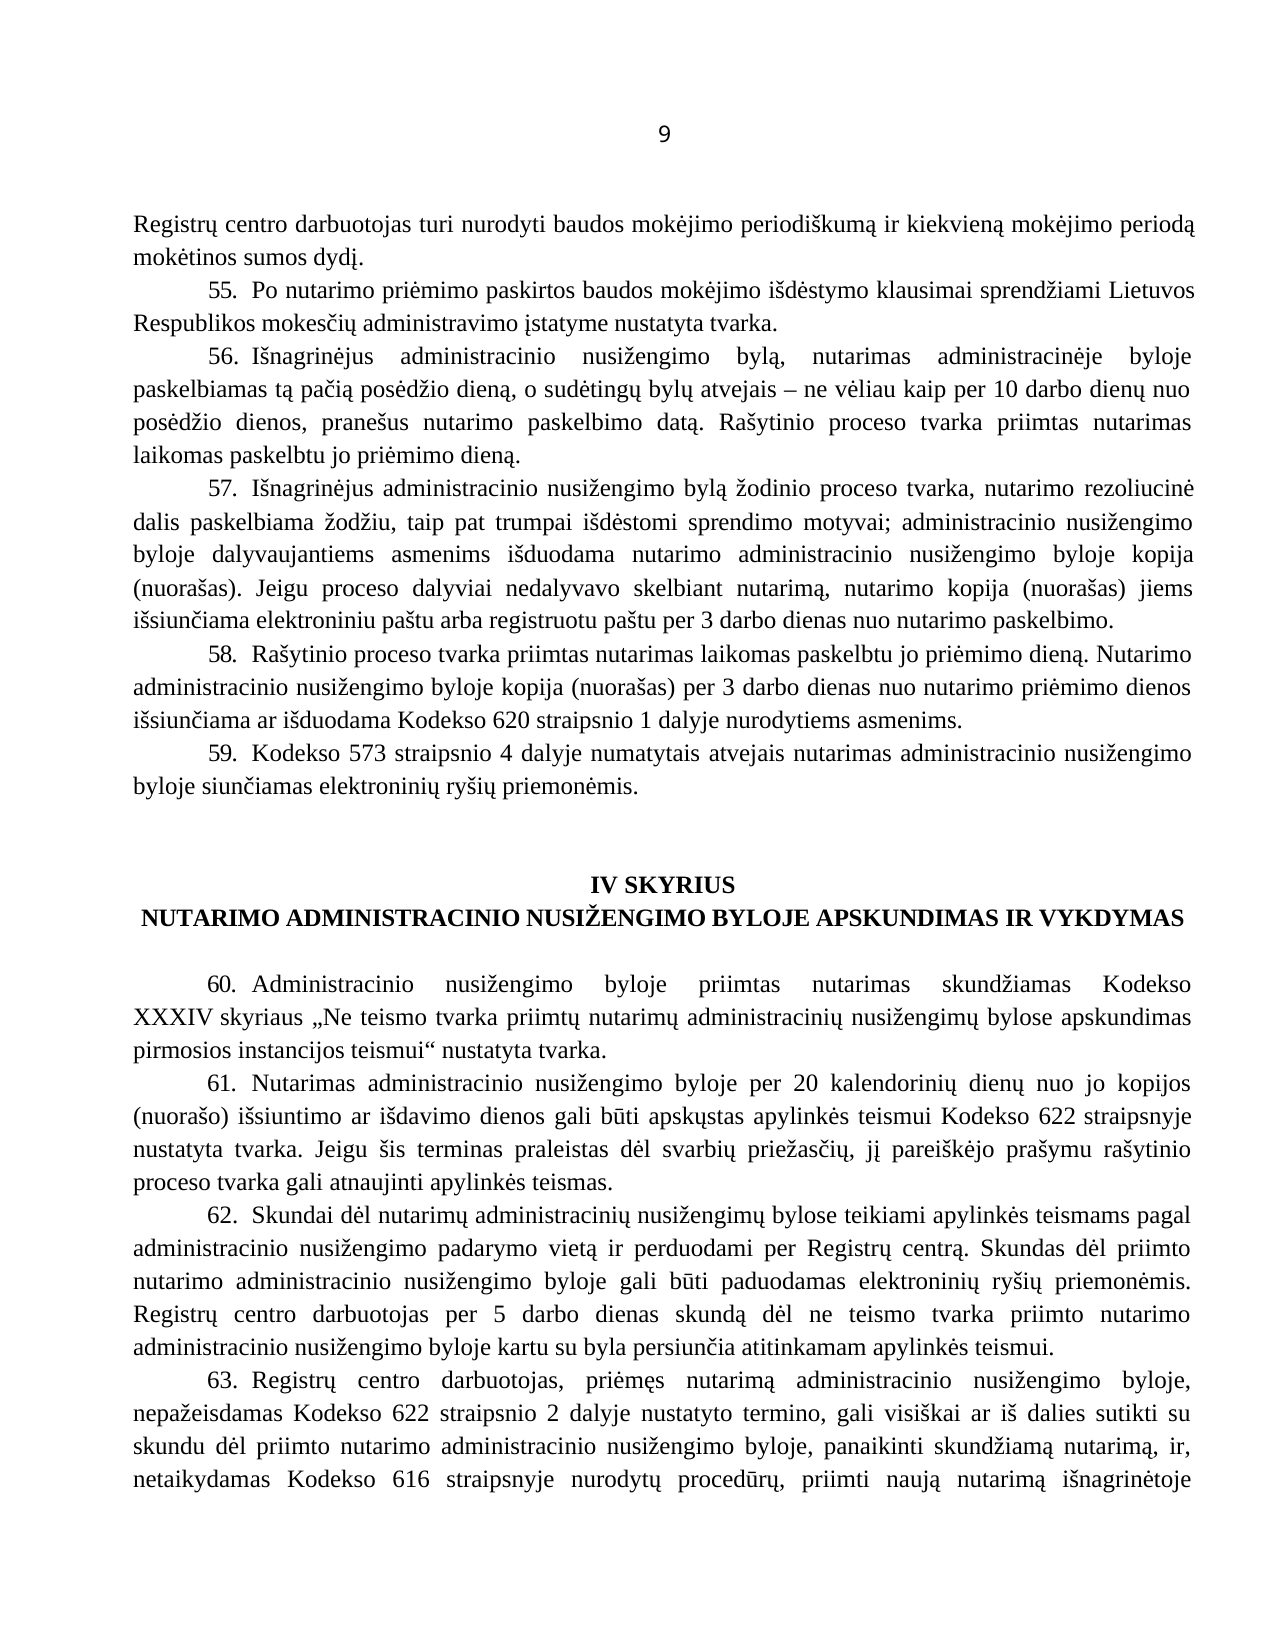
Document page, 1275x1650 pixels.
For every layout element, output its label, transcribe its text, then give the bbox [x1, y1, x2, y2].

text NUTARIMO ADMINISTRACINIO NUSIŽENGIMO BYLOJE APSKUNDIMAS IR VYKDYMAS [133, 903, 1192, 932]
text 59. Kodekso 573 straipsnio 4 dalyje numatytais atvejais nutarimas administracinio nusižengimo byloje siunčiamas elektroninių ryšių priemonėmis. [133, 738, 1192, 799]
text Registrų centro darbuotojas turi nurodyti baudos mokėjimo periodiškumą ir kiekvieną mokėjimo periodą mokėtinos sumos dydį. [133, 209, 1196, 271]
text 57. Išnagrinėjus administracinio nusižengimo bylą žodinio proceso tvarka, nutarimo rezoliucinė dalis paskelbiama žodžiu, taip pat trumpai išdėstomi sprendimo motyvai; administracinio nusižengimo byloje dalyvaujantiems asmenims išduodama nutarimo administracinio nusižengimo byloje kopija (nuorašas). Jeigu proceso dalyviai nedalyvavo skelbiant nutarimą, nutarimo kopija (nuorašas) jiems išsiunčiama elektroniniu paštu arba registruotu paštu per 3 darbo dienas nuo nutarimo paskelbimo. [133, 473, 1194, 634]
text 62. Skundai dėl nutarimų administracinių nusižengimų bylose teikiami apylinkės teismams pagal administracinio nusižengimo padarymo vietą ir perduodami per Registrų centrą. Skundas dėl priimto nutarimo administracinio nusižengimo byloje gali būti paduodamas elektroninių ryšių priemonėmis. Registrų centro darbuotojas per 5 darbo dienas skundą dėl ne teismo tvarka priimto nutarimo administracinio nusižengimo byloje kartu su byla persiunčia atitinkamam apylinkės teismui. [133, 1200, 1192, 1361]
text 63. Registrų centro darbuotojas, priėmęs nutarimą administracinio nusižengimo byloje, nepažeisdamas Kodekso 622 straipsnio 2 dalyje nustatyto termino, gali visiškai ar iš dalies sutikti su skundu dėl priimto nutarimo administracinio nusižengimo byloje, panaikinti skundžiamą nutarimą, ir, netaikydamas Kodekso 616 straipsnyje nurodytų procedūrų, priimti naują nutarimą išnagrinėtoje [133, 1365, 1192, 1493]
text 60. Administracinio nusižengimo byloje priimtas nutarimas skundžiamas Kodekso XXXIV skyriaus „Ne teismo tvarka priimtų nutarimų administracinių nusižengimų bylose apskundimas pirmosios instancijos teismui“ nustatyta tvarka. [133, 969, 1192, 1064]
text 56. Išnagrinėjus administracinio nusižengimo bylą, nutarimas administracinėje byloje paskelbiamas tą pačią posėdžio dieną, o sudėtingų bylų atvejais – ne vėliau kaip per 10 darbo dienų nuo posėdžio dienos, pranešus nutarimo paskelbimo datą. Rašytinio proceso tvarka priimtas nutarimas laikomas paskelbtu jo priėmimo dieną. [133, 341, 1192, 469]
text 58. Rašytinio proceso tvarka priimtas nutarimas laikomas paskelbtu jo priėmimo dieną. Nutarimo administracinio nusižengimo byloje kopija (nuorašas) per 3 darbo dienas nuo nutarimo priėmimo dienos išsiunčiama ar išduodama Kodekso 620 straipsnio 1 dalyje nurodytiems asmenims. [133, 639, 1192, 733]
text 55. Po nutarimo priėmimo paskirtos baudos mokėjimo išdėstymo klausimai sprendžiami Lietuvos Respublikos mokesčių administravimo įstatyme nustatyta tvarka. [133, 275, 1196, 337]
text 61. Nutarimas administracinio nusižengimo byloje per 20 kalendorinių dienų nuo jo kopijos (nuorašo) išsiuntimo ar išdavimo dienos gali būti apskųstas apylinkės teismui Kodekso 622 straipsnyje nustatyta tvarka. Jeigu šis terminas praleistas dėl svarbių priežasčių, jį pareiškėjo prašymu rašytinio proceso tvarka gali atnaujinti apylinkės teismas. [133, 1068, 1192, 1196]
text IV SKYRIUS [133, 870, 1192, 898]
